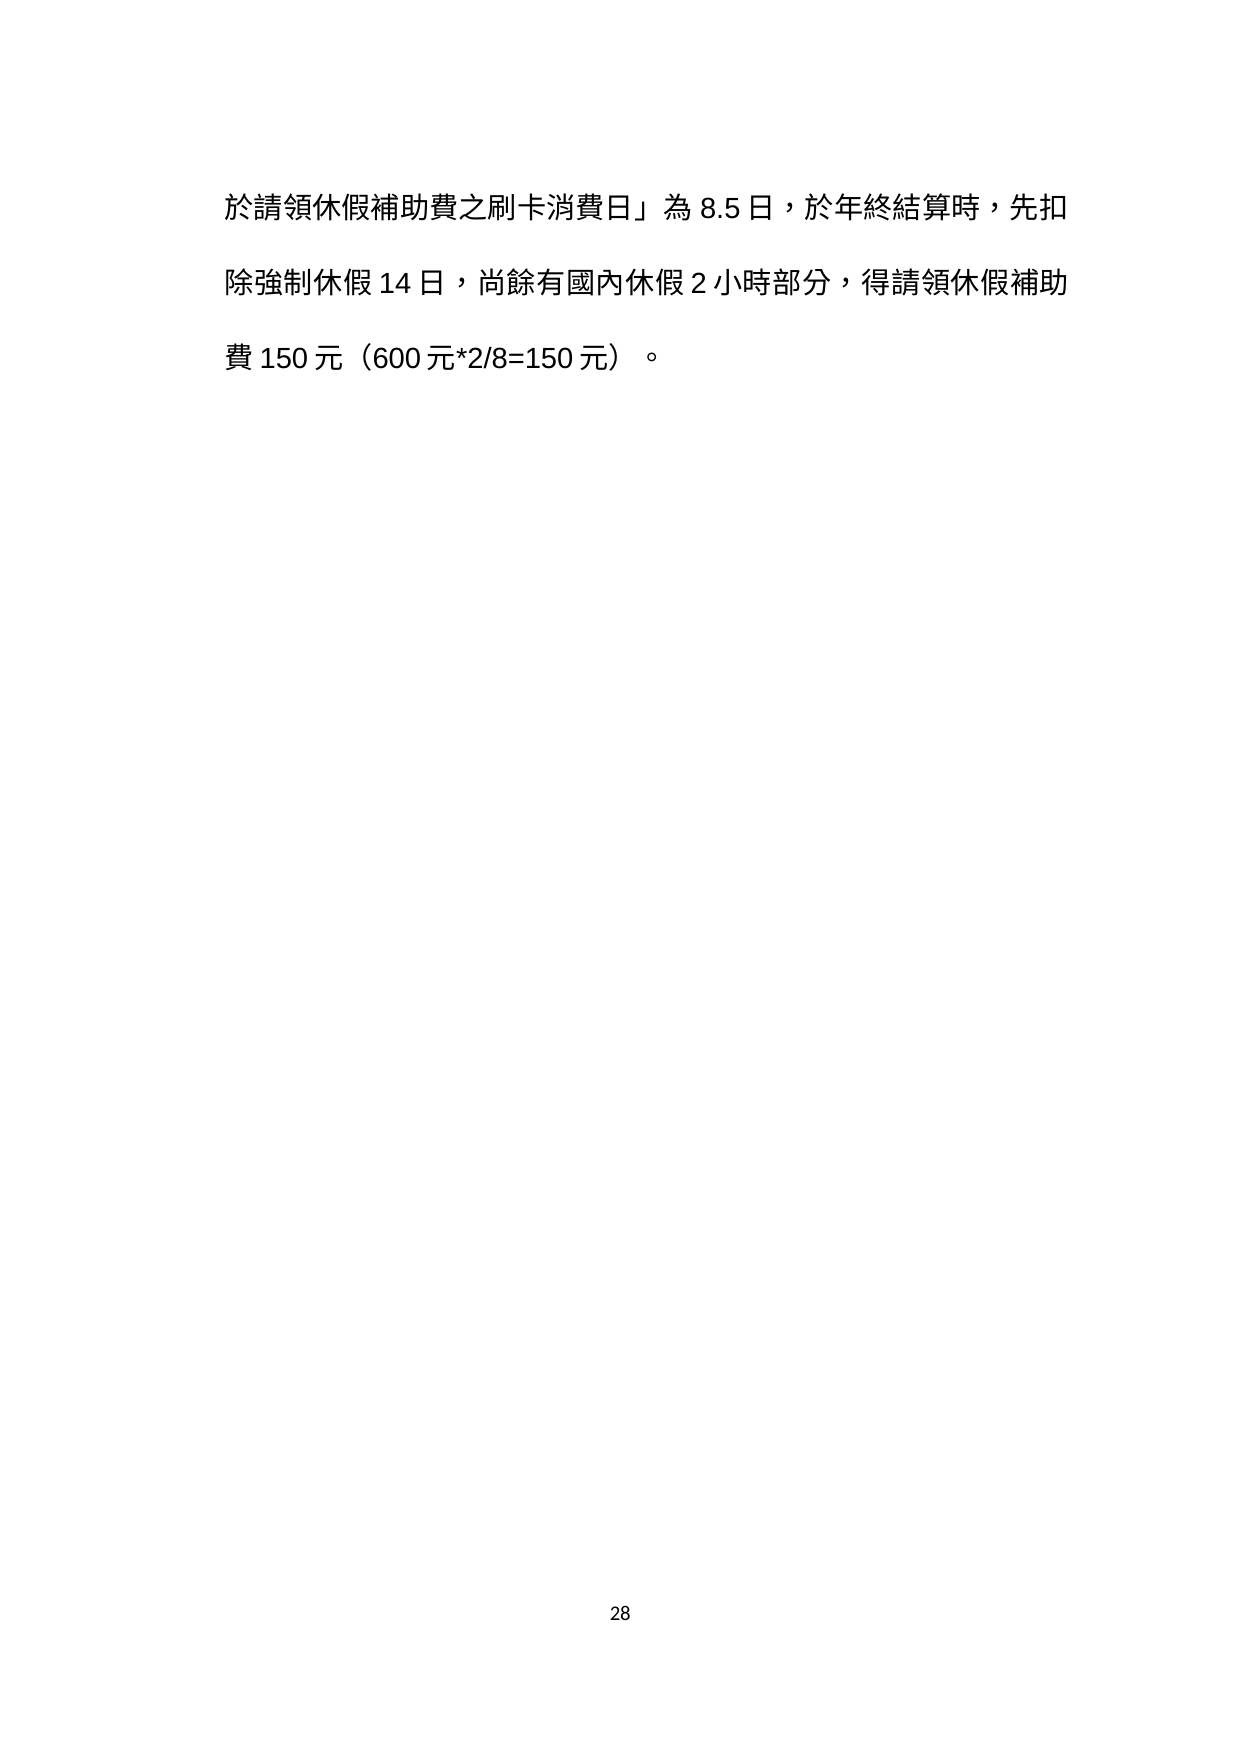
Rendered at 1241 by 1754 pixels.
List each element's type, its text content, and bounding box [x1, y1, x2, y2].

list 於請領休假補助費之刷卡消費日」為8.5日，於年終結算時，先扣除強制休假14日，尚餘有國內休假2小時部分，得請領休假補助費150元（600元*2/8=150元）。 [189, 162, 1069, 387]
